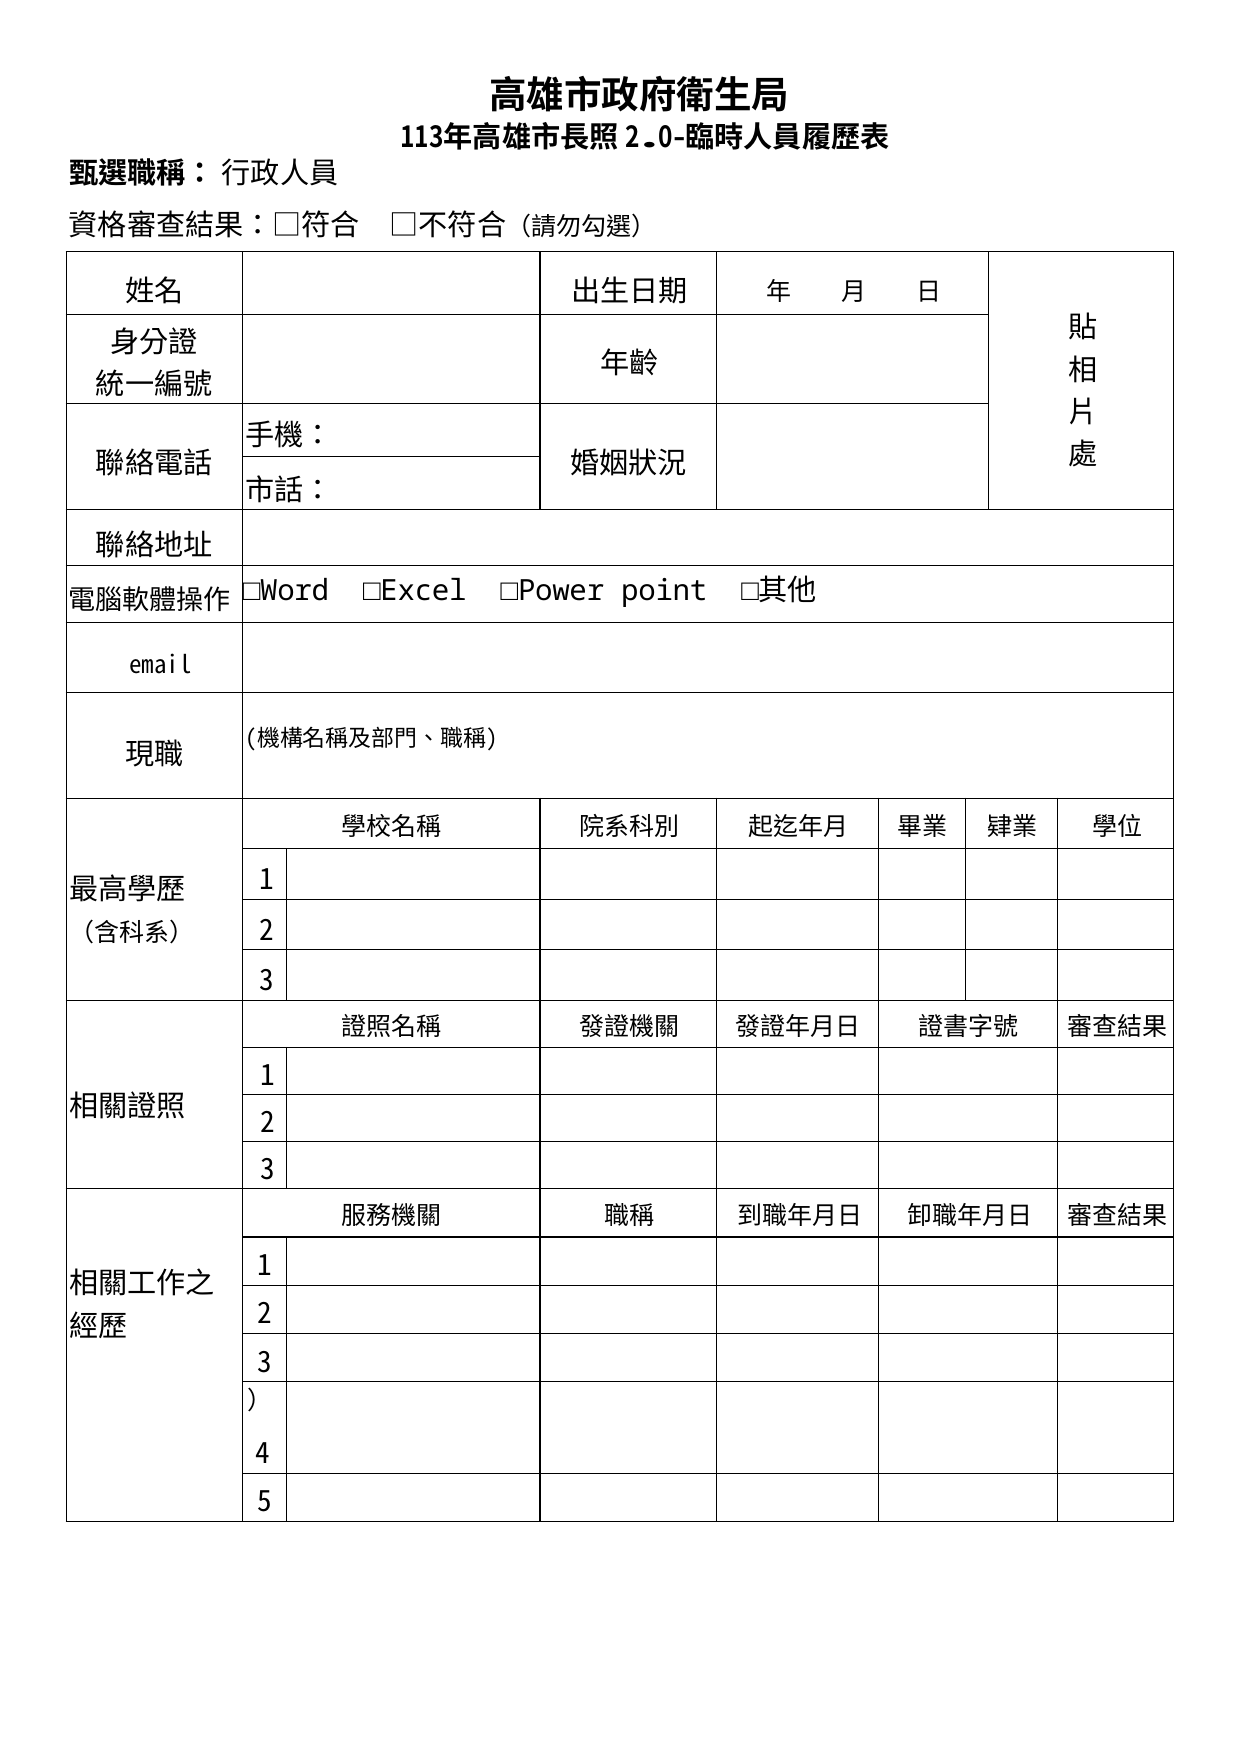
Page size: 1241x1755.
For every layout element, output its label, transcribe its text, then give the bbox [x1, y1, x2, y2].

table_cell 2 [243, 1095, 286, 1141]
table_cell 相關證照 [67, 1001, 242, 1188]
table_cell [717, 1286, 878, 1333]
table_cell [287, 1474, 539, 1521]
table_cell [541, 900, 716, 949]
table_cell [1058, 1142, 1173, 1188]
table_cell [243, 623, 1173, 692]
table_cell 年齡 [541, 315, 716, 403]
table_cell [287, 1048, 539, 1094]
table_cell [287, 1334, 539, 1381]
table_cell [879, 849, 965, 899]
table_cell [879, 950, 965, 999]
table_cell 證書字號 [879, 1001, 1057, 1047]
table_cell [541, 1382, 716, 1472]
table_cell ） 4 [243, 1382, 286, 1472]
table_cell [879, 1474, 1057, 1521]
table_cell 證照名稱 [243, 1001, 539, 1047]
table_cell [287, 849, 539, 899]
table_cell [717, 315, 988, 403]
table_cell [717, 1382, 878, 1472]
table_header 出生日期 [541, 252, 716, 314]
table_cell [541, 849, 716, 899]
table_cell [541, 1048, 716, 1094]
table_cell 學位 [1058, 799, 1173, 848]
table_cell [1058, 950, 1173, 999]
table_cell [1058, 849, 1173, 899]
table_cell 卸職年月日 [879, 1189, 1057, 1236]
table_cell 聯絡地址 [67, 510, 242, 565]
table_cell 3 [243, 1142, 286, 1188]
table_header 年 月 日 [717, 252, 988, 314]
table_cell [541, 1095, 716, 1141]
table_cell □Word □Excel □Power point □其他 [243, 566, 1173, 622]
table_cell [287, 900, 539, 949]
table_cell [717, 900, 878, 949]
table_header 貼相片處 [989, 252, 1173, 508]
table_cell [287, 1238, 539, 1284]
table_cell 職稱 [541, 1189, 716, 1236]
table_cell 3 [243, 950, 286, 999]
table_cell 學校名稱 [243, 799, 539, 848]
table_cell 3 [243, 1334, 286, 1381]
table_cell 審查結果 [1058, 1189, 1173, 1236]
table_cell 現職 [67, 693, 242, 798]
text 資格審查結果：□符合 □不符合（請勿勾選） [68, 202, 1205, 244]
table_cell [717, 1238, 878, 1284]
table_cell [717, 404, 988, 508]
table_cell [879, 900, 965, 949]
table_cell 1 [243, 1238, 286, 1284]
table_cell 服務機關 [243, 1189, 539, 1236]
table_cell [1058, 1382, 1173, 1472]
table_cell [541, 1286, 716, 1333]
table_cell [243, 510, 1173, 565]
table_cell [966, 849, 1057, 899]
table_cell [717, 950, 878, 999]
table_cell (機構名稱及部門、職稱) [243, 693, 1173, 798]
table_cell 1 [243, 1048, 286, 1094]
table_cell 到職年月日 [717, 1189, 878, 1236]
table_cell [1058, 1048, 1173, 1094]
table_cell 5 [243, 1474, 286, 1521]
text 113年高雄市長照 2.0-臨時人員履歷表 [68, 121, 1117, 154]
table_cell [966, 950, 1057, 999]
table_cell [287, 1286, 539, 1333]
table_cell 1 [243, 849, 286, 899]
table_cell 肄業 [966, 799, 1057, 848]
table_cell [879, 1382, 1057, 1472]
table_cell 市話： [243, 457, 539, 508]
table_cell [717, 1095, 878, 1141]
table_cell 婚姻狀況 [541, 404, 716, 508]
table_cell [287, 1095, 539, 1141]
table_cell [541, 1334, 716, 1381]
table_cell [1058, 1095, 1173, 1141]
table_cell [287, 950, 539, 999]
table_cell 身分證統一編號 [67, 315, 242, 403]
table_cell [1058, 1286, 1173, 1333]
table_cell [879, 1048, 1057, 1094]
table_cell [717, 1334, 878, 1381]
text 甄選職稱： 行政人員 [68, 157, 990, 191]
table_cell [541, 1238, 716, 1284]
table_header [243, 252, 539, 314]
table_cell 手機： [243, 404, 539, 456]
table_cell [879, 1238, 1057, 1284]
table_cell [1058, 1238, 1173, 1284]
table_cell 聯絡電話 [67, 404, 242, 508]
table_cell 發證機關 [541, 1001, 716, 1047]
table_cell [717, 1142, 878, 1188]
table_cell [287, 1142, 539, 1188]
table_cell [879, 1142, 1057, 1188]
table_cell [541, 1142, 716, 1188]
table_cell [541, 950, 716, 999]
table_cell 發證年月日 [717, 1001, 878, 1047]
table_cell [717, 1474, 878, 1521]
table_cell 電腦軟體操作 [67, 566, 242, 622]
text 高雄市政府衛生局 [487, 67, 791, 119]
table_cell [717, 849, 878, 899]
table_cell 相關工作之經歷 [67, 1189, 242, 1521]
table_cell email [67, 623, 242, 692]
table_cell 起迄年月 [717, 799, 878, 848]
table_cell [287, 1382, 539, 1472]
table_cell 2 [243, 900, 286, 949]
table_cell [966, 900, 1057, 949]
table_cell [879, 1334, 1057, 1381]
table_cell 審查結果 [1058, 1001, 1173, 1047]
table_cell [1058, 1474, 1173, 1521]
table_cell 院系科別 [541, 799, 716, 848]
table_cell 最高學歷 （含科系） [67, 799, 242, 999]
table_cell [243, 315, 539, 403]
table_header 姓名 [67, 252, 242, 314]
table_cell 畢業 [879, 799, 965, 848]
table_cell [541, 1474, 716, 1521]
table_cell [1058, 1334, 1173, 1381]
table_cell [879, 1286, 1057, 1333]
table_cell [879, 1095, 1057, 1141]
table_cell 2 [243, 1286, 286, 1333]
table_cell [1058, 900, 1173, 949]
table_cell [717, 1048, 878, 1094]
